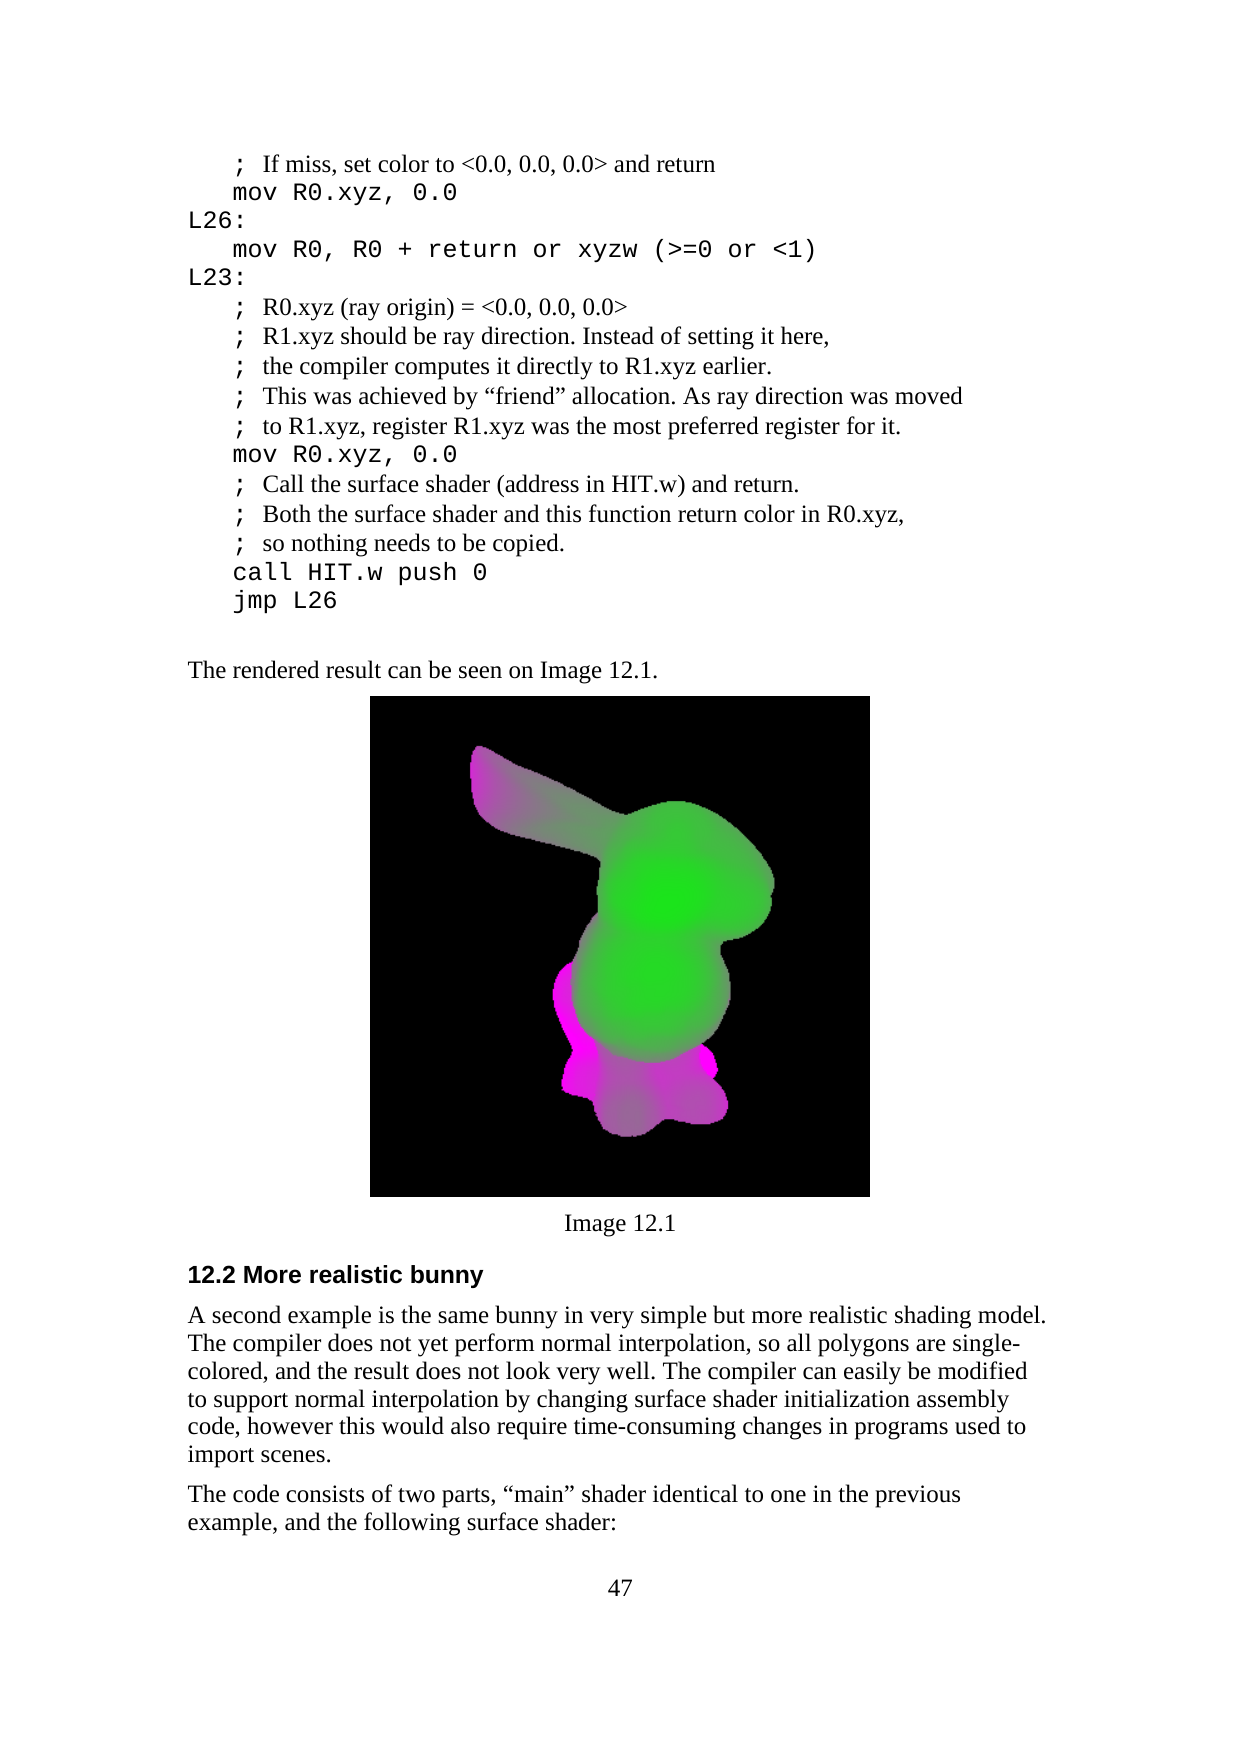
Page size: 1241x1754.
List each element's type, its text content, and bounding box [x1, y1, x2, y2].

text A second example is the same bunny in very simple but more realistic shading model. The compiler does not yet perform normal interpolation, so all polygons are single-colored, and the result does not look very well. The compiler can easily be modified to support normal interpolation by changing surface shader initialization assembly code, however this would also require time-consuming changes in programs used to import scenes. [187, 1302, 1053, 1468]
text ; R1.xyz should be ray direction. Instead of setting it here, [187, 322, 1053, 352]
text The code consists of two parts, “main” shader identical to one in the previous example, and the following surface shader: [187, 1480, 1053, 1536]
text ; to R1.xyz, register R1.xyz was the most preferred register for it. [187, 412, 1053, 442]
text ; so nothing needs to be copied. [187, 529, 1053, 559]
subtitle 12.2 More realistic bunny [187, 1261, 1053, 1289]
text L23: [187, 264, 1053, 293]
text ; This was achieved by “friend” allocation. As ray direction was moved [187, 382, 1053, 412]
text ; R0.xyz (ray origin) = <0.0, 0.0, 0.0> [187, 293, 1053, 322]
text ; If miss, set color to <0.0, 0.0, 0.0> and return [187, 150, 1053, 180]
text ; the compiler computes it directly to R1.xyz earlier. [187, 352, 1053, 382]
text call HIT.w push 0 [187, 559, 1053, 587]
text L26: [187, 208, 1053, 236]
text ; Both the surface shader and this function return color in R0.xyz, [187, 500, 1053, 529]
text mov R0.xyz, 0.0 [187, 180, 1053, 208]
text mov R0, R0 + return or xyzw (>=0 or <1) [187, 236, 1053, 264]
text mov R0.xyz, 0.0 [187, 442, 1053, 470]
text The rendered result can be seen on Image 12.1. [187, 656, 1053, 684]
text jmp L26 [187, 587, 1053, 616]
text ; Call the surface shader (address in HIT.w) and return. [187, 470, 1053, 500]
text Image 12.1 [187, 1209, 1053, 1236]
picture [370, 696, 870, 1197]
